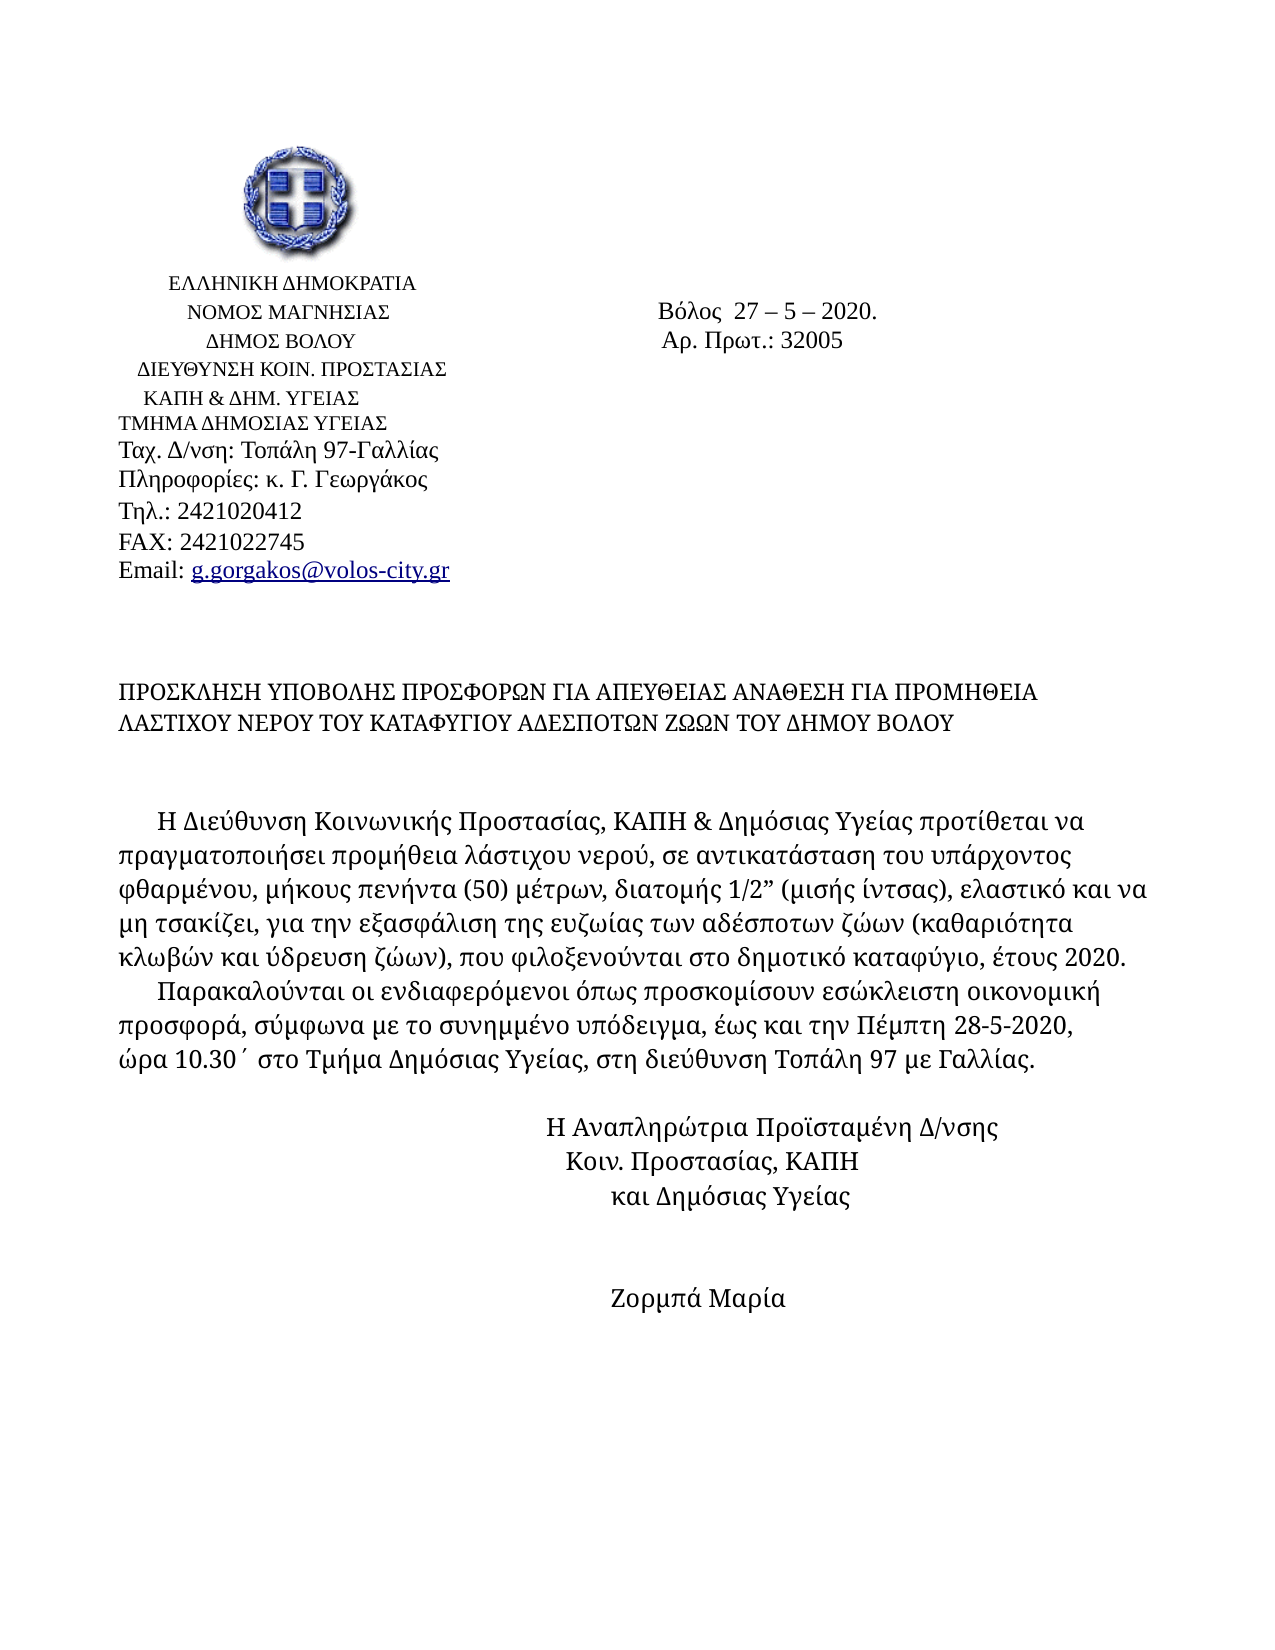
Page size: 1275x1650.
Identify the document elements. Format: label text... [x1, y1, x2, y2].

text ΕΛΛΗΝΙΚΗ ΔΗΜΟΚΡΑΤΙΑ [118, 118, 1157, 296]
text Η Αναπληρώτρια Προϊσταμένη Δ/νσης [118, 1110, 1157, 1144]
text Ταχ. Δ/νση: Τοπάλη 97-Γαλλίας [118, 435, 1157, 464]
text Email: g.gorgakos@volos-city.gr [118, 555, 1157, 584]
text ΠΡΟΣΚΛΗΣΗ ΥΠΟΒΟΛΗΣ ΠΡΟΣΦΟΡΩΝ ΓΙΑ ΑΠΕΥΘΕΙΑΣ ΑΝΑΘΕΣΗ ΓΙΑ ΠΡΟΜΗΘΕΙΑ ΛΑΣΤΙΧΟΥ ΝΕΡΟΥ ΤΟΥ ΚΑΤΑΦΥΓΙΟΥ ΑΔΕΣΠΟΤΩΝ ΖΩΩΝ ΤΟΥ ΔΗΜΟΥ ΒΟΛΟΥ [118, 676, 1157, 738]
text ΔΙΕΥΘΥΝΣΗ ΚΟΙΝ. ΠΡΟΣΤΑΣΙΑΣ [118, 353, 1157, 382]
text Πληροφορίες: κ. Γ. Γεωργάκος [118, 464, 1157, 492]
text προσφορά, σύμφωνα με το συνημμένο υπόδειγμα, έως και την Πέμπτη 28-5-2020, [118, 1008, 1157, 1042]
text ΤΜΗΜΑ ΔΗΜΟΣΙΑΣ ΥΓΕΙΑΣ [118, 411, 1157, 435]
text πραγματοποιήσει προμήθεια λάστιχου νερού, σε αντικατάσταση του υπάρχοντος φθαρμένου, μήκους πενήντα (50) μέτρων, διατομής 1/2” (μισής ίντσας), ελαστικό και να μη τσακίζει, για την εξασφάλιση της ευζωίας των αδέσποτων ζώων (καθαριότητα κλωβών και ύδρευση ζώων), που φιλοξενούνται στο δημοτικό καταφύγιο, έτους 2020. [118, 837, 1157, 974]
text Η Διεύθυνση Κοινωνικής Προστασίας, ΚΑΠΗ & Δημόσιας Υγείας προτίθεται να [118, 803, 1157, 837]
text ώρα 10.30΄ στο Τμήμα Δημόσιας Υγείας, στη διεύθυνση Τοπάλη 97 με Γαλλίας. [118, 1042, 1157, 1076]
text ΔΗΜΟΣ ΒΟΛΟΥ Αρ. Πρωτ.: 32005 [118, 325, 1157, 353]
text Παρακαλούνται οι ενδιαφερόμενοι όπως προσκομίσουν εσώκλειστη οικονομική [118, 974, 1157, 1008]
text και Δημόσιας Υγείας [118, 1178, 1157, 1212]
text Τηλ.: 2421020412 [118, 492, 1157, 527]
text Κοιν. Προστασίας, ΚΑΠΗ [118, 1144, 1157, 1178]
text Ζορμπά Μαρία [118, 1280, 1157, 1314]
text FAX: 2421022745 [118, 527, 1157, 555]
text ΚΑΠΗ & ΔΗΜ. ΥΓΕΙΑΣ [118, 382, 1157, 411]
text ΝΟΜΟΣ ΜΑΓΝΗΣΙΑΣ Βόλος 27 – 5 – 2020. [118, 296, 1157, 325]
